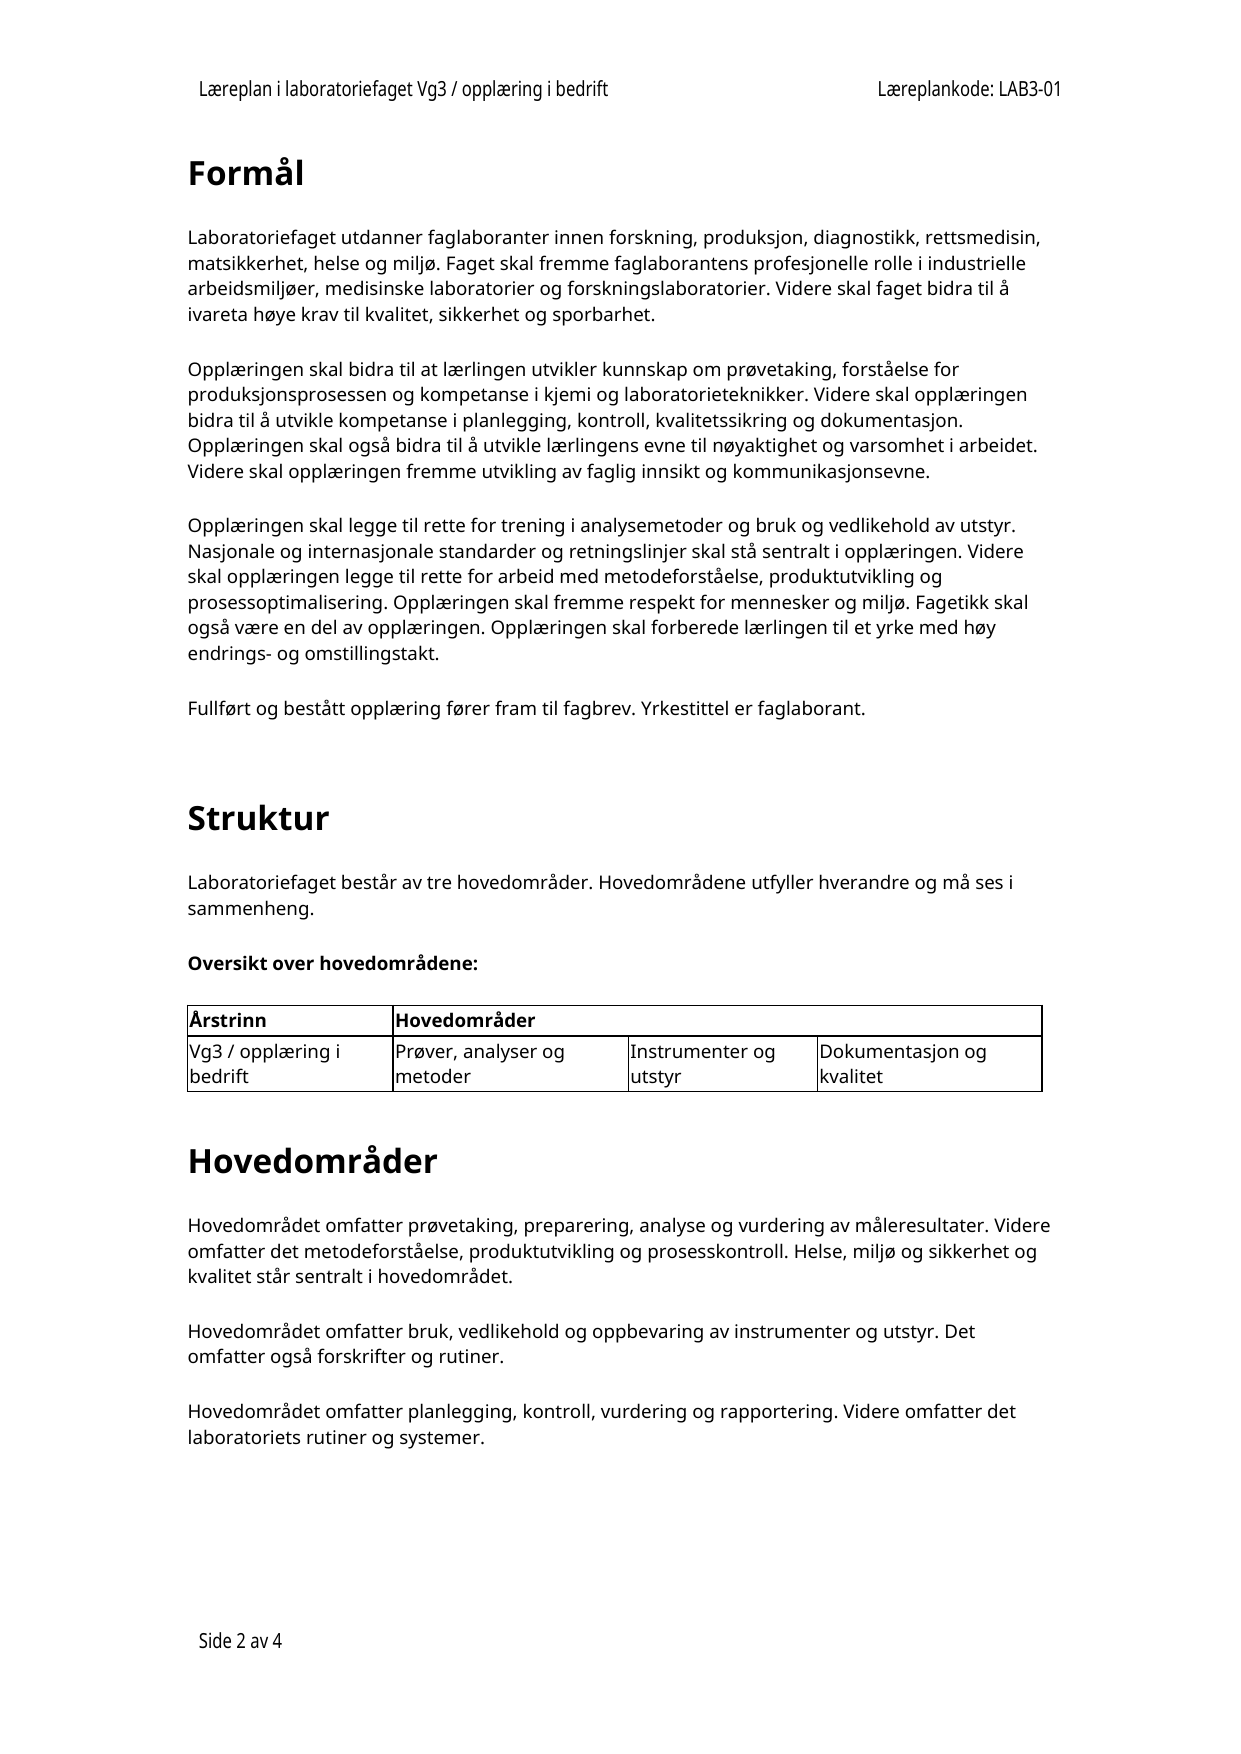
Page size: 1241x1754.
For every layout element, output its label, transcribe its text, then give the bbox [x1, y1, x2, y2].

text Hovedområdet omfatter prøvetaking, preparering, analyse og vurdering av måleresultater. Videre omfatter det metodeforståelse, produktutvikling og prosesskontroll. Helse, miljø og sikkerhet og kvalitet står sentralt i hovedområdet. [513, 1213, 1053, 1289]
text Opplæringen skal legge til rette for trening i analysemetoder og bruk og vedlikehold av utstyr. Nasjonale og internasjonale standarder og retningslinjer skal stå sentralt i opplæringen. Videre skal opplæringen legge til rette for arbeid med metodeforståelse, produktutvikling og prosessoptimalisering. Opplæringen skal fremme respekt for mennesker og miljø. Fagetikk skal også være en del av opplæringen. Opplæringen skal forberede lærlingen til et yrke med høy endrings- og omstillingstakt. [444, 513, 1053, 666]
text Opplæringen skal bidra til at lærlingen utvikler kunnskap om prøvetaking, forståelse for produksjonsprosessen og kompetanse i kjemi og laboratorieteknikker. Videre skal opplæringen bidra til å utvikle kompetanse i planlegging, kontroll, kvalitetssikring og dokumentasjon. Opplæringen skal også bidra til å utvikle lærlingens evne til nøyaktighet og varsomhet i arbeidet. Videre skal opplæringen fremme utvikling av faglig innsikt og kommunikasjonsevne. [187, 356, 1053, 483]
text Oversikt over hovedområdene: [483, 950, 1053, 975]
text Hovedområdet omfatter planlegging, kontroll, vurdering og rapportering. Videre omfatter det laboratoriets rutiner og systemer. [187, 1398, 1053, 1449]
subtitle Hovedområder [447, 1093, 1053, 1183]
text Hovedområdet omfatter bruk, vedlikehold og oppbevaring av instrumenter og utstyr. Det omfatter også forskrifter og rutiner. [504, 1318, 1053, 1369]
subtitle Formål [313, 150, 1053, 195]
text Fullført og bestått opplæring fører fram til fagbrev. Yrkestittel er faglaborant. [866, 695, 1053, 720]
text Laboratoriefaget består av tre hovedområder. Hovedområdene utfyller hverandre og må ses i sammenheng. [187, 869, 1053, 921]
text Laboratoriefaget utdanner faglaboranter innen forskning, produksjon, diagnostikk, rettsmedisin, matsikkerhet, helse og miljø. Faget skal fremme faglaborantens profesjonelle rolle i industrielle arbeidsmiljøer, medisinske laboratorier og forskningslaboratorier. Videre skal faget bidra til å ivareta høye krav til kvalitet, sikkerhet og sporbarhet. [187, 224, 1053, 327]
subtitle Struktur [187, 749, 1053, 840]
